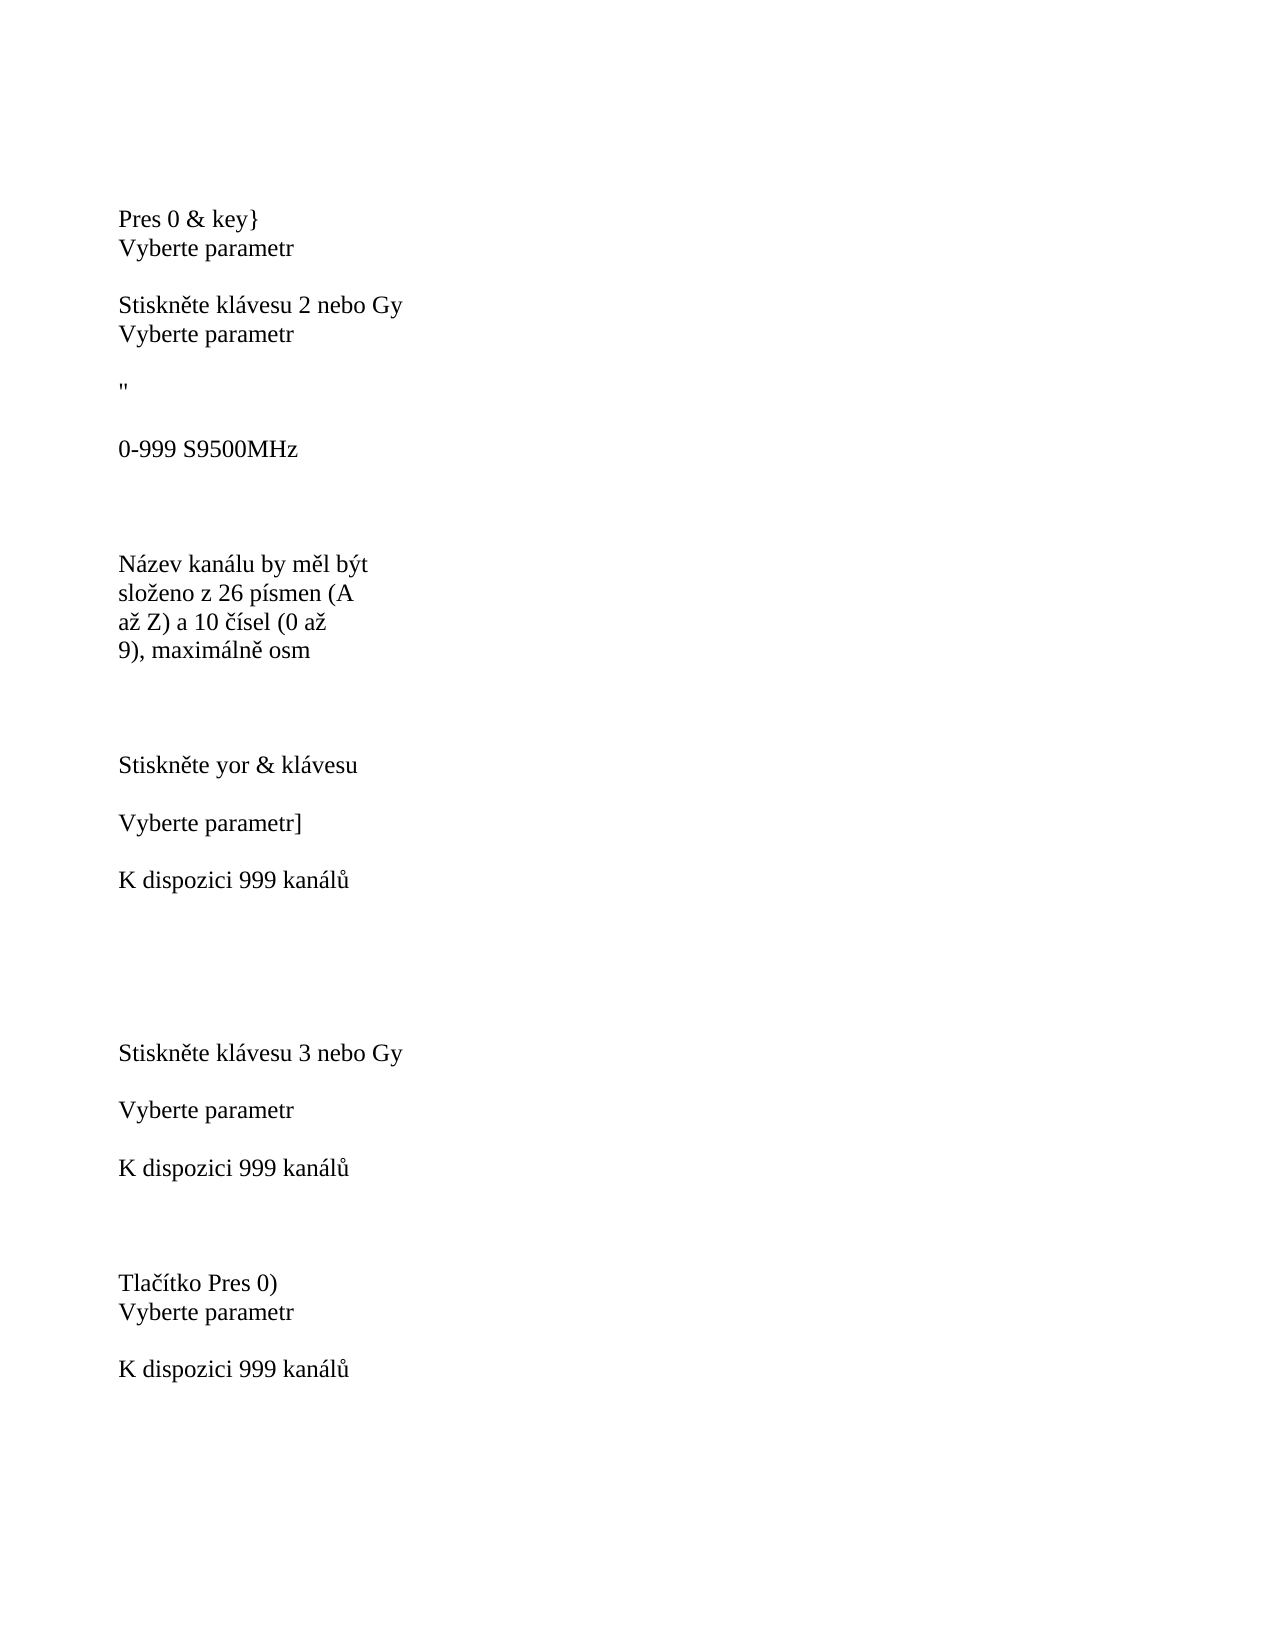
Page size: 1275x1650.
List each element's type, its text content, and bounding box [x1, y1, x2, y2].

text Stiskněte yor & klávesu [118, 751, 1157, 779]
text 9), maximálně osm [118, 636, 1157, 664]
text K dispozici 999 kanálů [118, 1153, 1157, 1182]
text Vyberte parametr] [118, 808, 1157, 837]
text Vyberte parametr [118, 233, 1157, 262]
text Vyberte parametr [118, 1297, 1157, 1326]
text K dispozici 999 kanálů [118, 866, 1157, 894]
text Stiskněte klávesu 2 nebo Gy [118, 291, 1157, 319]
text Vyberte parametr [118, 319, 1157, 348]
text Pres 0 & key} [118, 204, 1157, 233]
text " [118, 377, 1157, 406]
text Tlačítko Pres 0) [118, 1268, 1157, 1297]
text K dispozici 999 kanálů [118, 1354, 1157, 1383]
text Název kanálu by měl být [118, 549, 1157, 578]
text až Z) a 10 čísel (0 až [118, 607, 1157, 636]
text složeno z 26 písmen (A [118, 578, 1157, 607]
text Vyberte parametr [118, 1096, 1157, 1124]
text 0-999 S9500MHz [118, 434, 1157, 463]
text Stiskněte klávesu 3 nebo Gy [118, 1038, 1157, 1067]
